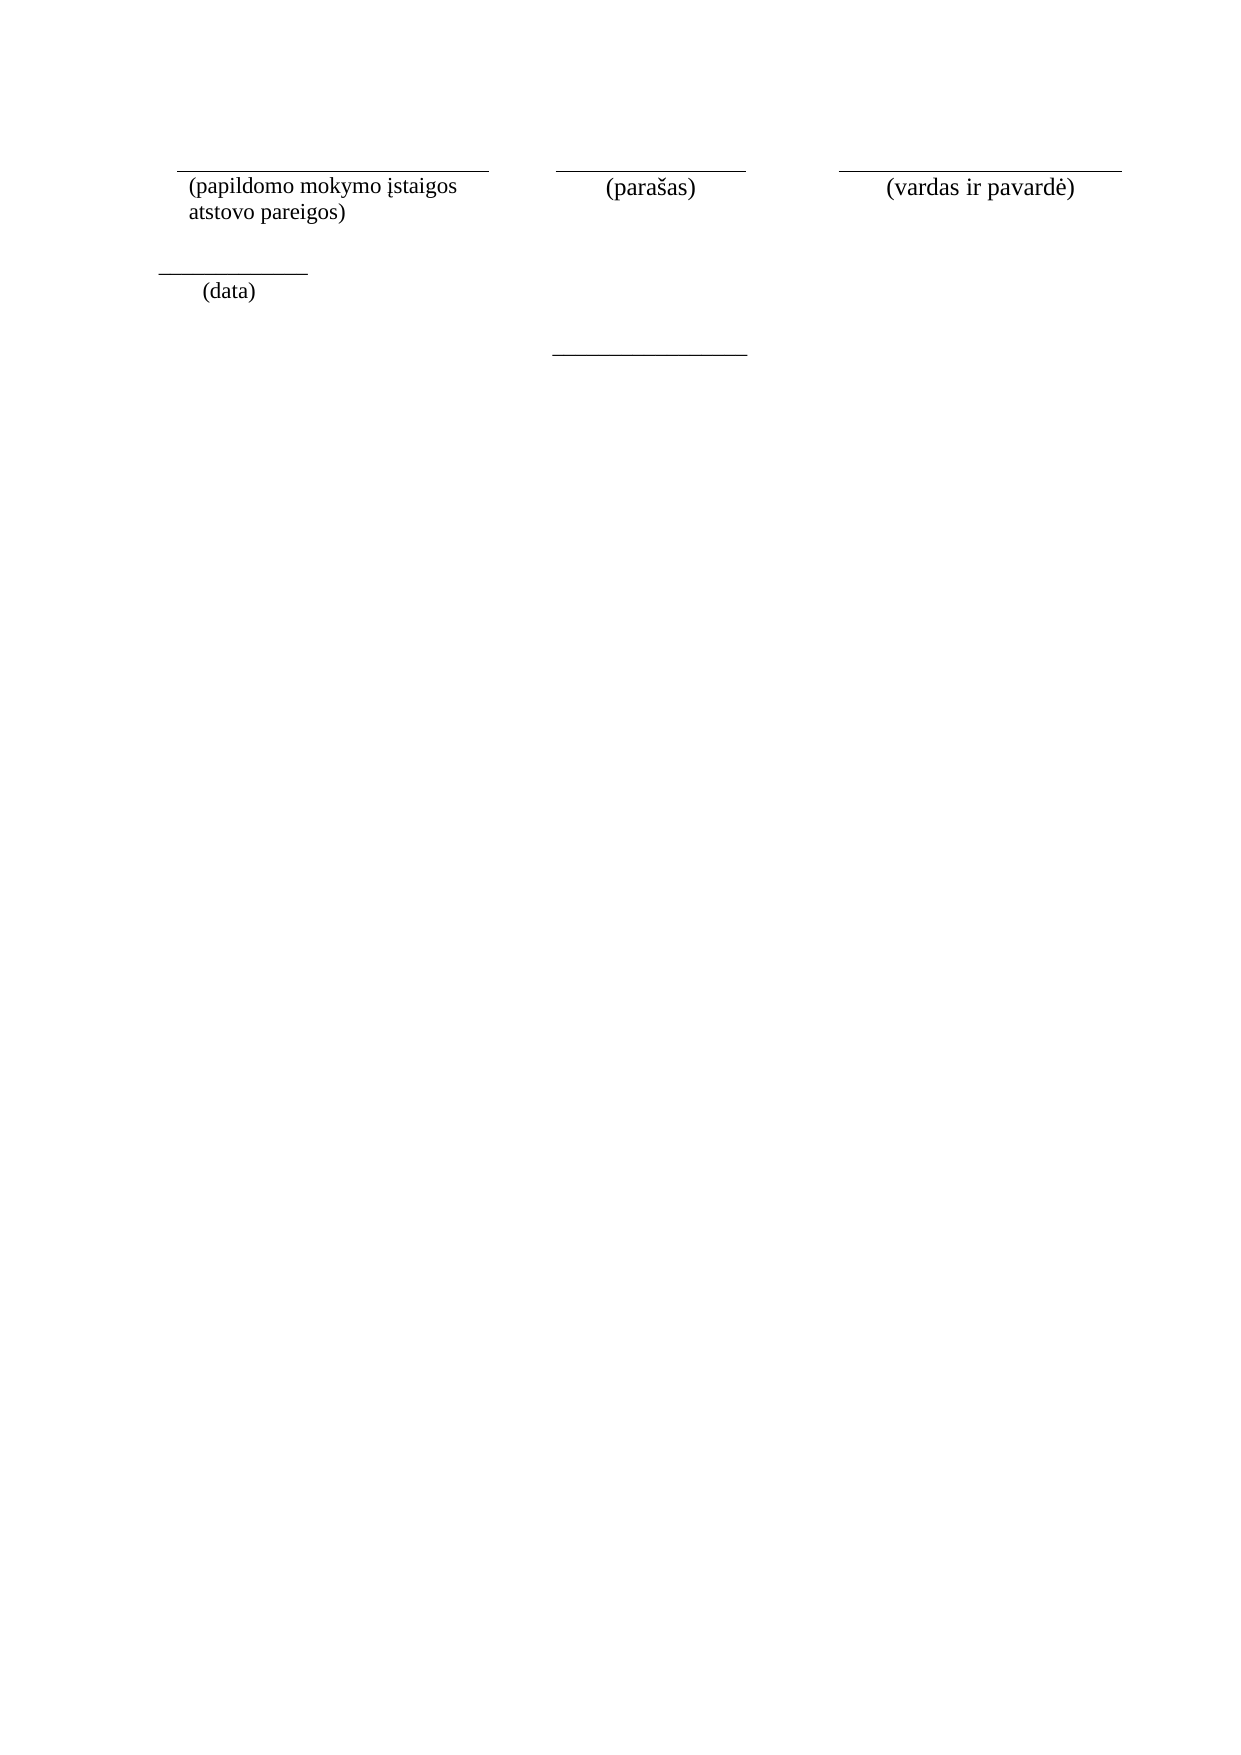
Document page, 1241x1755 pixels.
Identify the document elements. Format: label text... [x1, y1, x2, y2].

table_header [489, 171, 556, 224]
text _________________ [177, 332, 1122, 359]
table_header (vardas ir pavardė) [839, 172, 1122, 224]
table_header [746, 171, 838, 224]
table_header (parašas) [556, 172, 746, 224]
text _____________ [158, 251, 1122, 277]
text (data) [158, 277, 1122, 304]
table_header (papildomo mokymo įstaigos atstovo pareigos) [177, 172, 488, 224]
